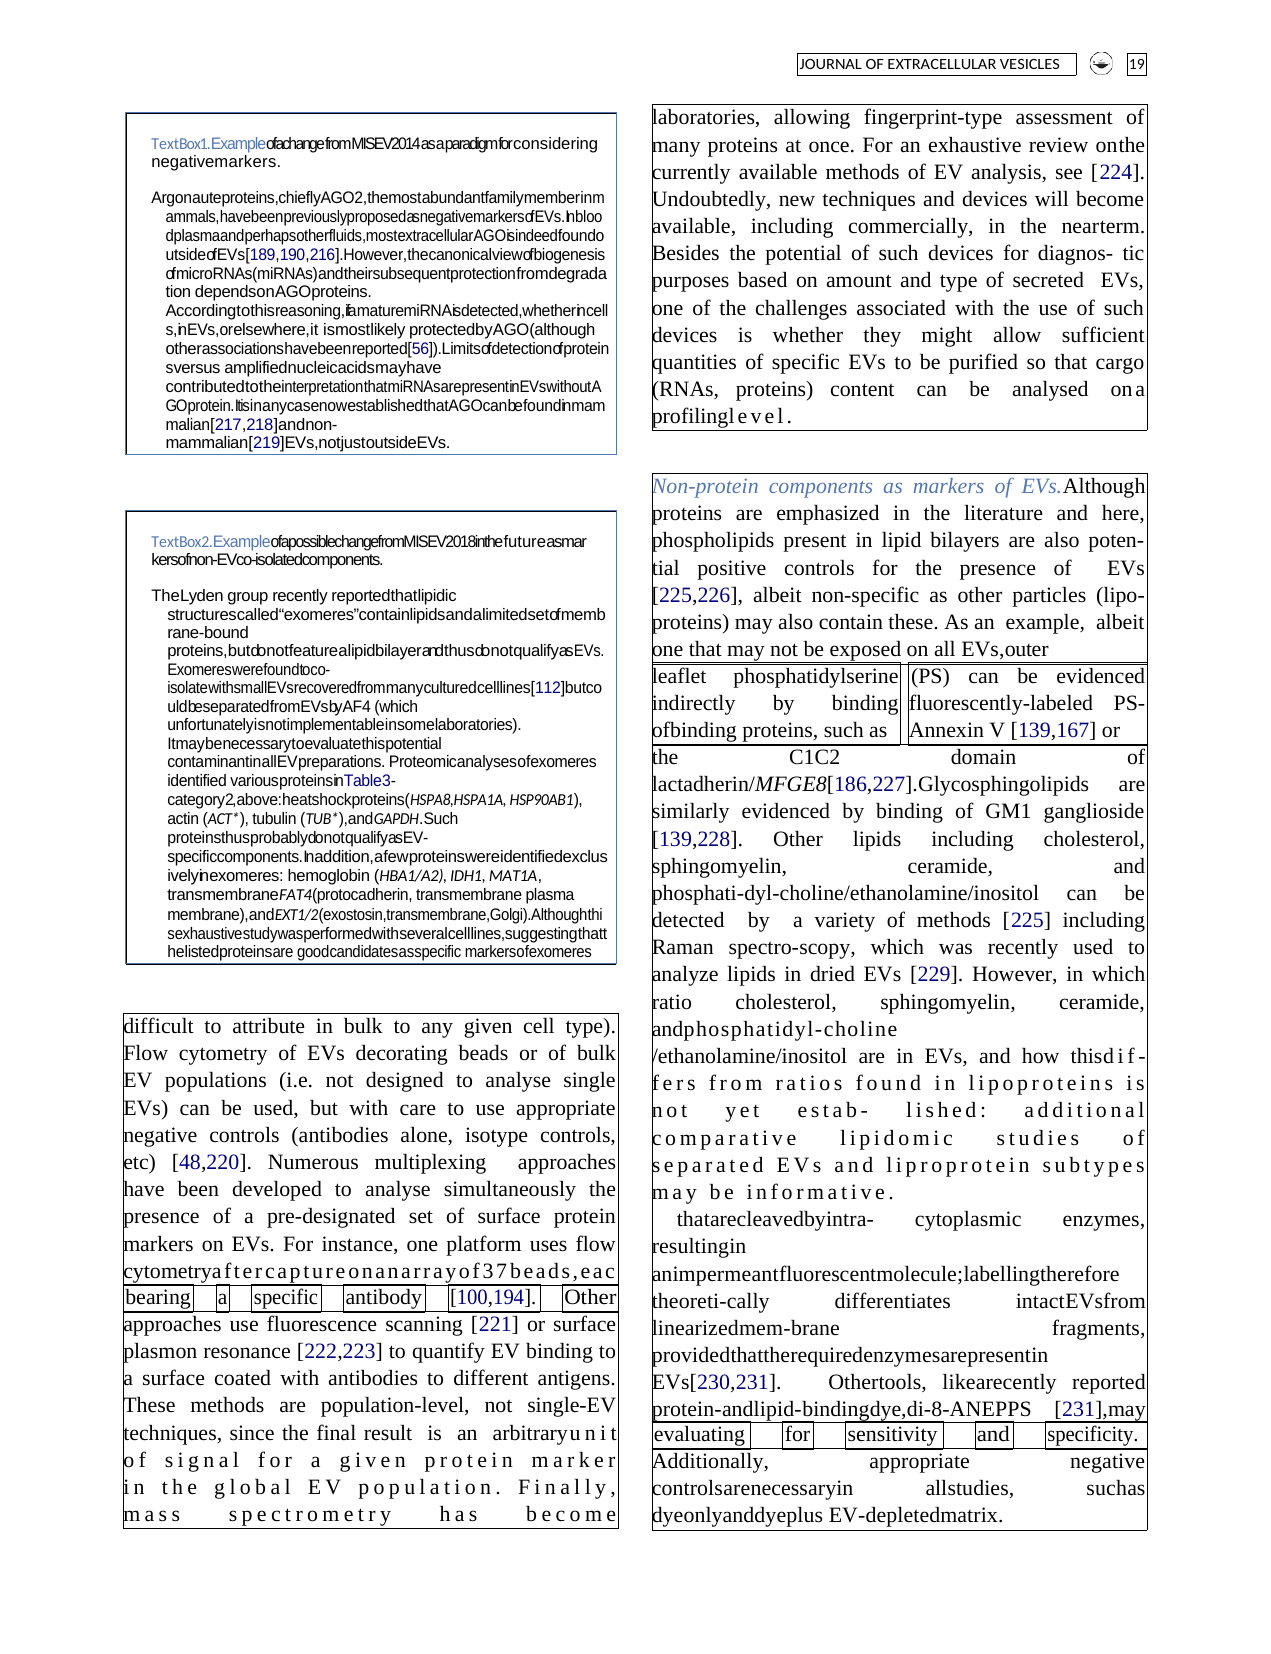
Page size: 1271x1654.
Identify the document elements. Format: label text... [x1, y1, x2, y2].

text specificity. [1047, 1422, 1147, 1446]
text and [977, 1422, 1013, 1446]
text JOURNAL OF EXTRACELLULAR VESICLES [799, 54, 1076, 73]
text a [218, 1285, 229, 1309]
text antibody [345, 1285, 425, 1309]
text bearing [125, 1285, 193, 1309]
text Additionally, appropriate negative controlsarenecessaryin allstudies, suchas dyeonlyanddyeplus EV-depletedmatrix. [653, 1449, 1145, 1528]
text TextBox1.ExampleofachangefromMISEV2014asaparadigmforconsidering negativemarkers. [151, 135, 609, 171]
text TheLyden group recently reportedthatlipidic structurescalled“exomeres”containlipidsandalimitedsetofmembrane-bound proteins,butdonotfeaturealipidbilayerandthusdonotqualifyasEVs.Exomereswerefoundtoco-isolatewithsmallEVsrecoveredfrommanyculturedcelllines[112]butcouldbeseparatedfromEVsbyAF4 (which unfortunatelyisnotimplementableinsomelaboratories). Itmaybenecessarytoevaluatethispotential contaminantinallEVpreparations. Proteomicanalysesofexomeres identified variousproteinsinTable3-category2,above:heatshockproteins(HSPA8,HSPA1A, HSP90AB1), actin (ACT*), tubulin (TUB*),andGAPDH.Such proteinsthusprobablydonotqualifyasEV-specificcomponents.Inaddition,afewproteinswereidentifiedexclusivelyinexomeres: hemoglobin (HBA1/A2), IDH1, MAT1A, transmembraneFAT4(protocadherin, transmembrane plasma membrane),andEXT1/2(exostosin,transmembrane,Golgi).Althoughthisexhaustivestudywasperformedwithseveralcelllines,suggestingthatthelistedproteinsare goodcandidatesasspecific markersofexomeres co-isolated withEVs,theseresultsstillhavetobeconfirmedbyothergroupstoreach validationandinclusioninthenextupdateoftheMISEVguidelines. [151, 587, 608, 963]
text approaches use fluorescence scanning [221] or surface plasmon resonance [222,223] to quantify EV binding to a surface coated with antibodies to different antigens. These methods are population-level, not single-EV techniques, since the final result is an arbitraryunit of signal for a given protein marker in the global EV population. Finally, mass spectrometry has become increasinglyeconomicalandaccessibleformany [124, 1312, 616, 1528]
text Alternatively, dyes thatareactivatedbyintra-cellular componentscan beusedtolabelEVs.CalceinandCFSEareexamplesofcellpermeant,non-fluorescent pro-dyes thatarecleavedbyintra- cytoplasmic enzymes, resultingin animpermeantfluorescentmolecule;labellingtherefore theoreti-cally differentiates intactEVsfrom linearizedmem-brane fragments, providedthattherequiredenzymesarepresentin EVs[230,231]. Othertools, likearecently reported protein-andlipid-bindingdye,di-8-ANEPPS [231],may beworth [653, 1206, 1146, 1422]
text Argonauteproteins,chieflyAGO2,themostabundantfamilymemberinmammals,havebeenpreviouslyproposedasnegativemarkersofEVs.Inbloodplasmaandperhapsotherfluids,mostextracellularAGOisindeedfoundoutsideofEVs[189,190,216].However,thecanonicalviewofbiogenesisofmicroRNAs(miRNAs)andtheirsubsequentprotectionfromdegradation dependsonAGOproteins. Accordingtothisreasoning,ifamaturemiRNAisdetected,whetherincells,inEVs,orelsewhere,it ismostlikely protectedbyAGO(although otherassociationshavebeenreported[56]).Limitsofdetectionofproteinsversus amplifiednucleicacidsmayhave contributedtotheinterpretationthatmiRNAsarepresentinEVswithoutAGOprotein.ItisinanycasenowestablishedthatAGOcanbefoundinmammalian[217,218]andnon-mammalian[219]EVs,notjustoutsideEVs. [151, 188, 609, 452]
text TextBox2.ExampleofapossiblechangefromMISEV2018inthefutureasmarkersofnon-EVco-isolatedcomponents. [151, 533, 593, 569]
text the C1C2 domain of lactadherin/MFGE8[186,227].Glycosphingolipids are similarly evidenced by binding of GM1 ganglioside [139,228]. Other lipids including cholesterol, sphingomyelin, ceramide, and phosphati-dyl-choline/ethanolamine/inositol can be detected by a variety of methods [225] including Raman spectro-scopy, which was recently used to analyze lipids in dried EVs [229]. However, in which ratio cholesterol, sphingomyelin, ceramide, andphosphatidyl-choline [653, 745, 1145, 1041]
text (PS) can be evidenced fluorescently-labeled PS- Annexin V [139,167] or [909, 663, 1145, 742]
text Non-protein components as markers of EVs.Although proteins are emphasized in the literature and here, phospholipids present in lipid bilayers are also poten-tial positive controls for the presence of EVs [225,226], albeit non-specific as other particles (lipo- proteins) may also contain these. As an example, albeit one that may not be exposed on all EVs,outer [653, 474, 1145, 661]
text specific [253, 1285, 321, 1309]
text [100,194]. [450, 1285, 540, 1309]
text evaluating [654, 1422, 750, 1446]
text 19 [1129, 54, 1146, 73]
text leaflet phosphatidylserine indirectly by binding ofbinding proteins, such as [653, 663, 898, 742]
text sensitivity [847, 1422, 942, 1446]
text Other [564, 1285, 618, 1309]
text for [784, 1422, 813, 1446]
text laboratories, allowing fingerprint-type assessment of many proteins at once. For an exhaustive review onthe currently available methods of EV analysis, see [224]. Undoubtedly, new techniques and devices will become available, including commercially, in the nearterm. Besides the potential of such devices for diagnos- tic purposes based on amount and type of secreted EVs, one of the challenges associated with the use of such devices is whether they might allow sufficient quantities of specific EVs to be purified so that cargo (RNAs, proteins) content can be analysed ona profilinglevel. [653, 105, 1145, 429]
picture [1089, 52, 1113, 75]
text difficult to attribute in bulk to any given cell type). Flow cytometry of EVs decorating beads or of bulk EV populations (i.e. not designed to analyse single EVs) can be used, but with care to use appropriate negative controls (antibodies alone, isotype controls, etc) [48,220]. Numerous multiplexing approaches have been developed to analyse simultaneously the presence of a pre-designated set of surface protein markers on EVs. For instance, one platform uses flow cytometryaftercaptureonanarrayof37beads,each [124, 1014, 616, 1285]
text /ethanolamine/inositol are in EVs, and how thisdif- fers from ratios found in lipoproteins is not yet estab- lished: additional comparative lipidomic studies of separated EVs and liproprotein subtypes may be informative. [653, 1043, 1145, 1204]
